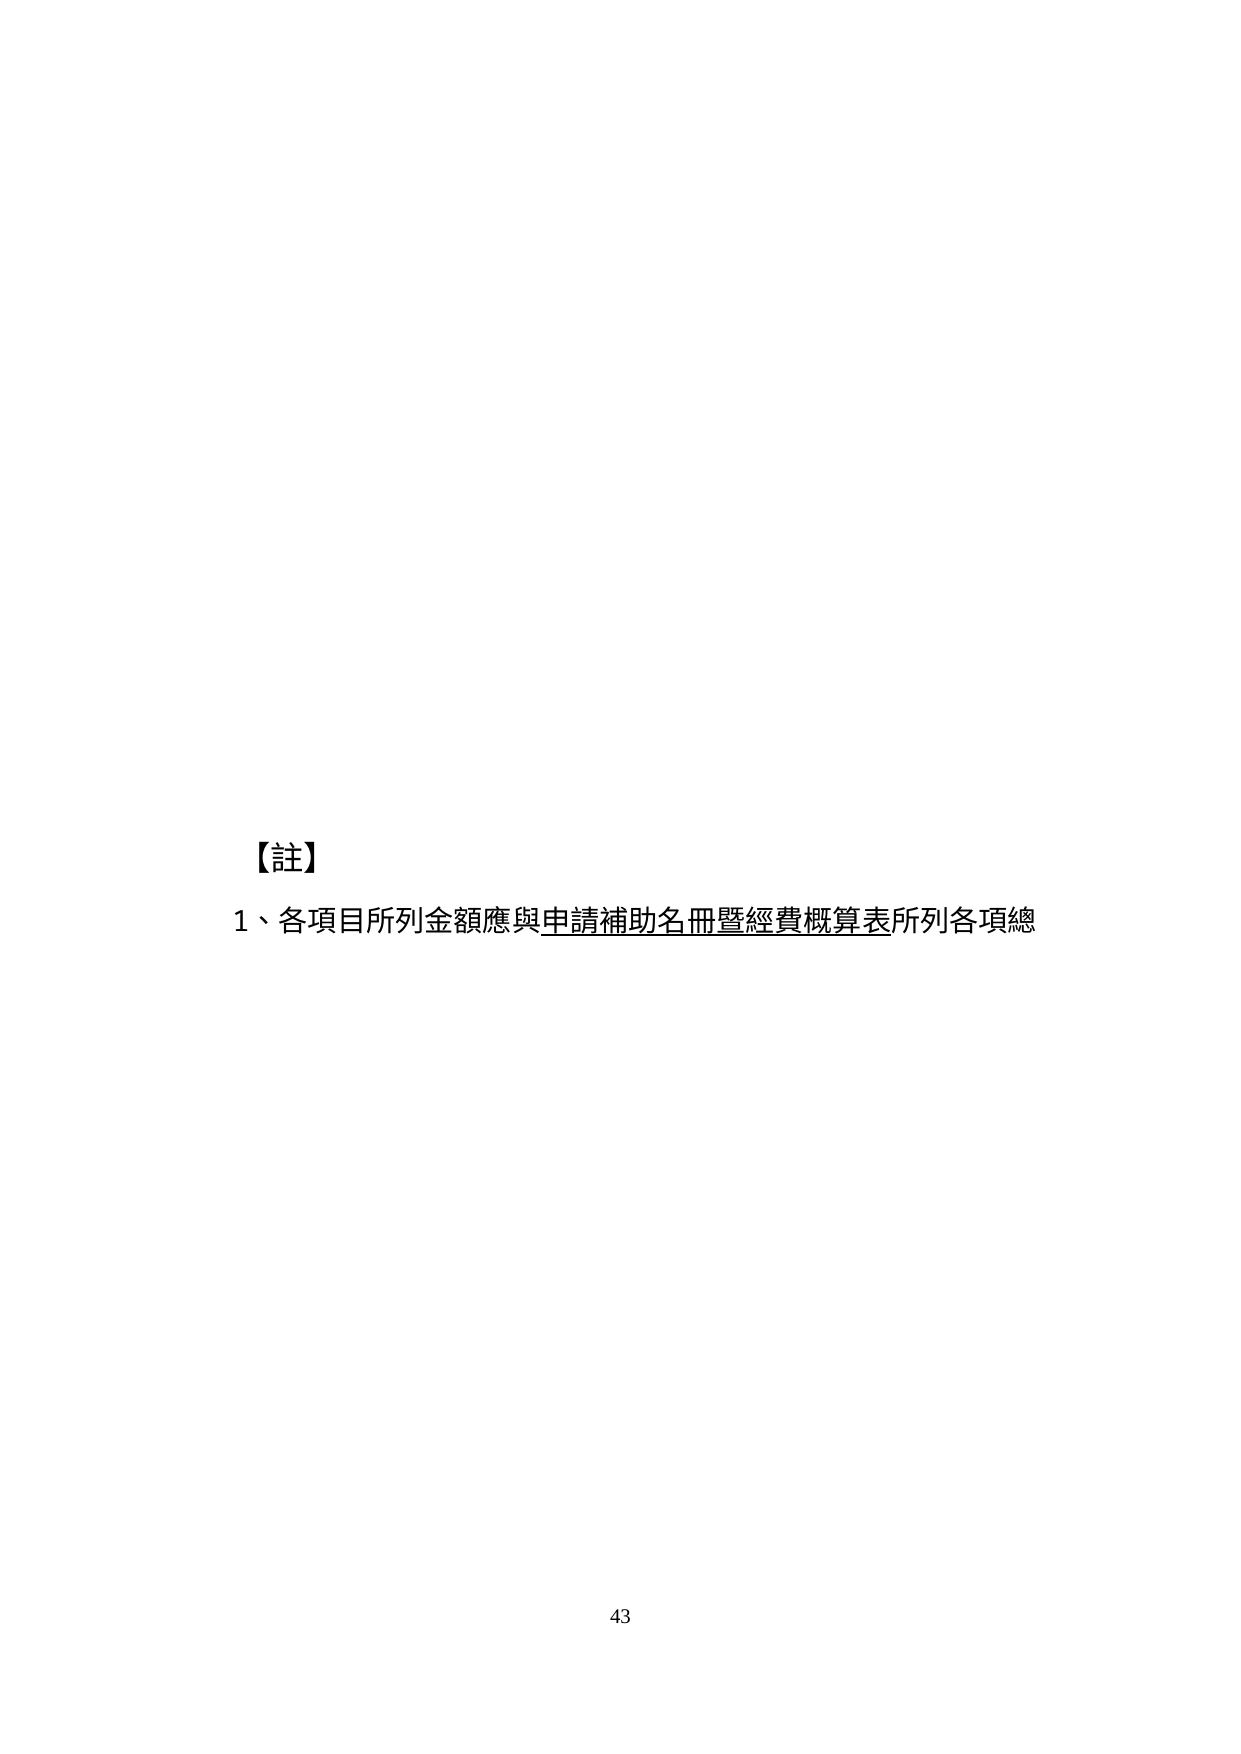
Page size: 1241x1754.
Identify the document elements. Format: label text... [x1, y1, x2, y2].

text 【註】 1、各項目所列金額應與申請補助名冊暨經費概算表所列各項總 [232, 814, 1053, 939]
